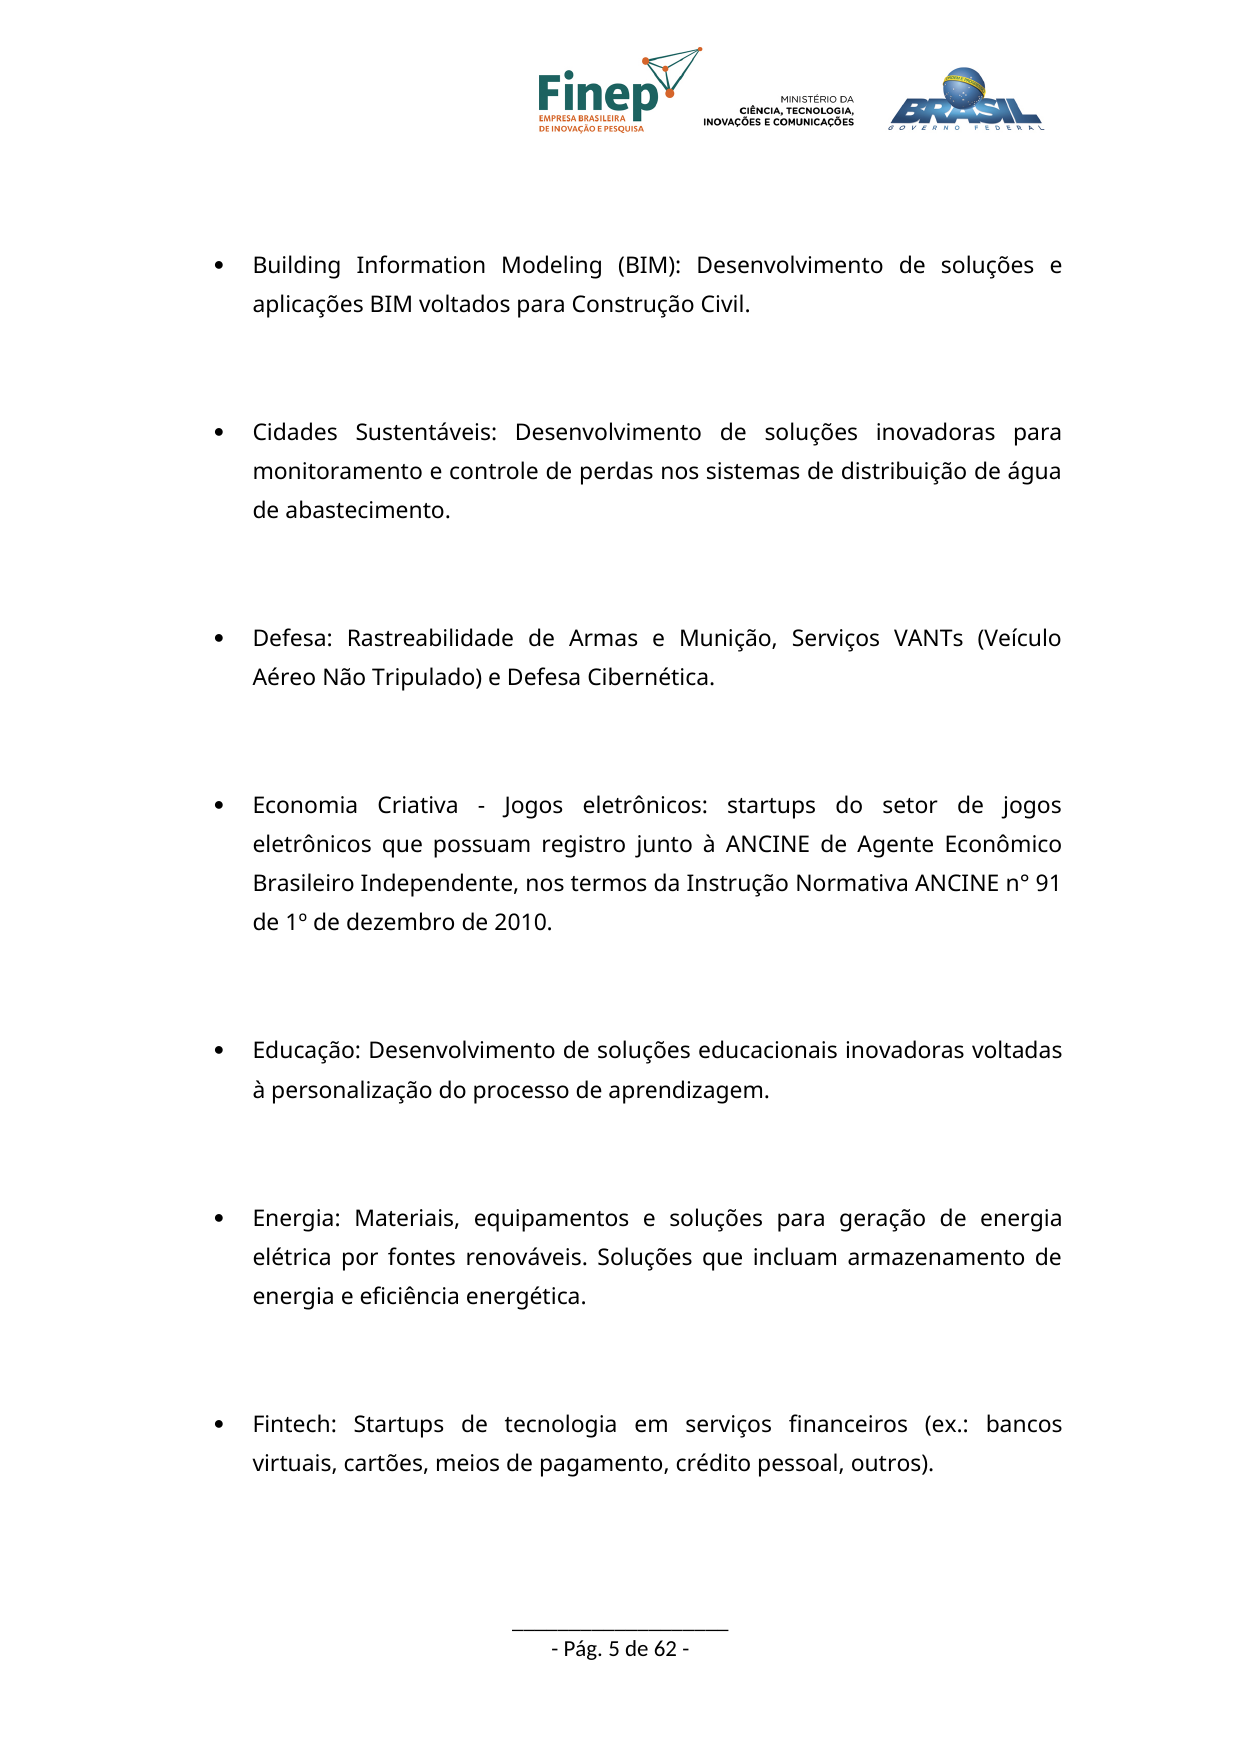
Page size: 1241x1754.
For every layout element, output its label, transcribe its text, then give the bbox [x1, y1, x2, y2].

list Defesa: Rastreabilidade de Armas e Munição, Serviços VANTs (Veículo Aéreo Não Tripulado) e Defesa Cibernética. [215, 622, 1063, 692]
list Building Information Modeling (BIM): Desenvolvimento de soluções e aplicações BIM voltados para Construção Civil. [215, 248, 1063, 319]
list Fintech: Startups de tecnologia em serviços financeiros (ex.: bancos virtuais, cartões, meios de pagamento, crédito pessoal, outros). [215, 1408, 1063, 1478]
list Economia Criativa - Jogos eletrônicos: startups do setor de jogos eletrônicos que possuam registro junto à ANCINE de Agente Econômico Brasileiro Independente, nos termos da Instrução Normativa ANCINE n° 91 de 1º de dezembro de 2010. [215, 789, 1063, 938]
list Educação: Desenvolvimento de soluções educacionais inovadoras voltadas à personalização do processo de aprendizagem. [215, 1034, 1063, 1105]
list Energia: Materiais, equipamentos e soluções para geração de energia elétrica por fontes renováveis. Soluções que incluam armazenamento de energia e eficiência energética. [215, 1202, 1063, 1311]
list Cidades Sustentáveis: Desenvolvimento de soluções inovadoras para monitoramento e controle de perdas nos sistemas de distribuição de água de abastecimento. [215, 416, 1063, 525]
